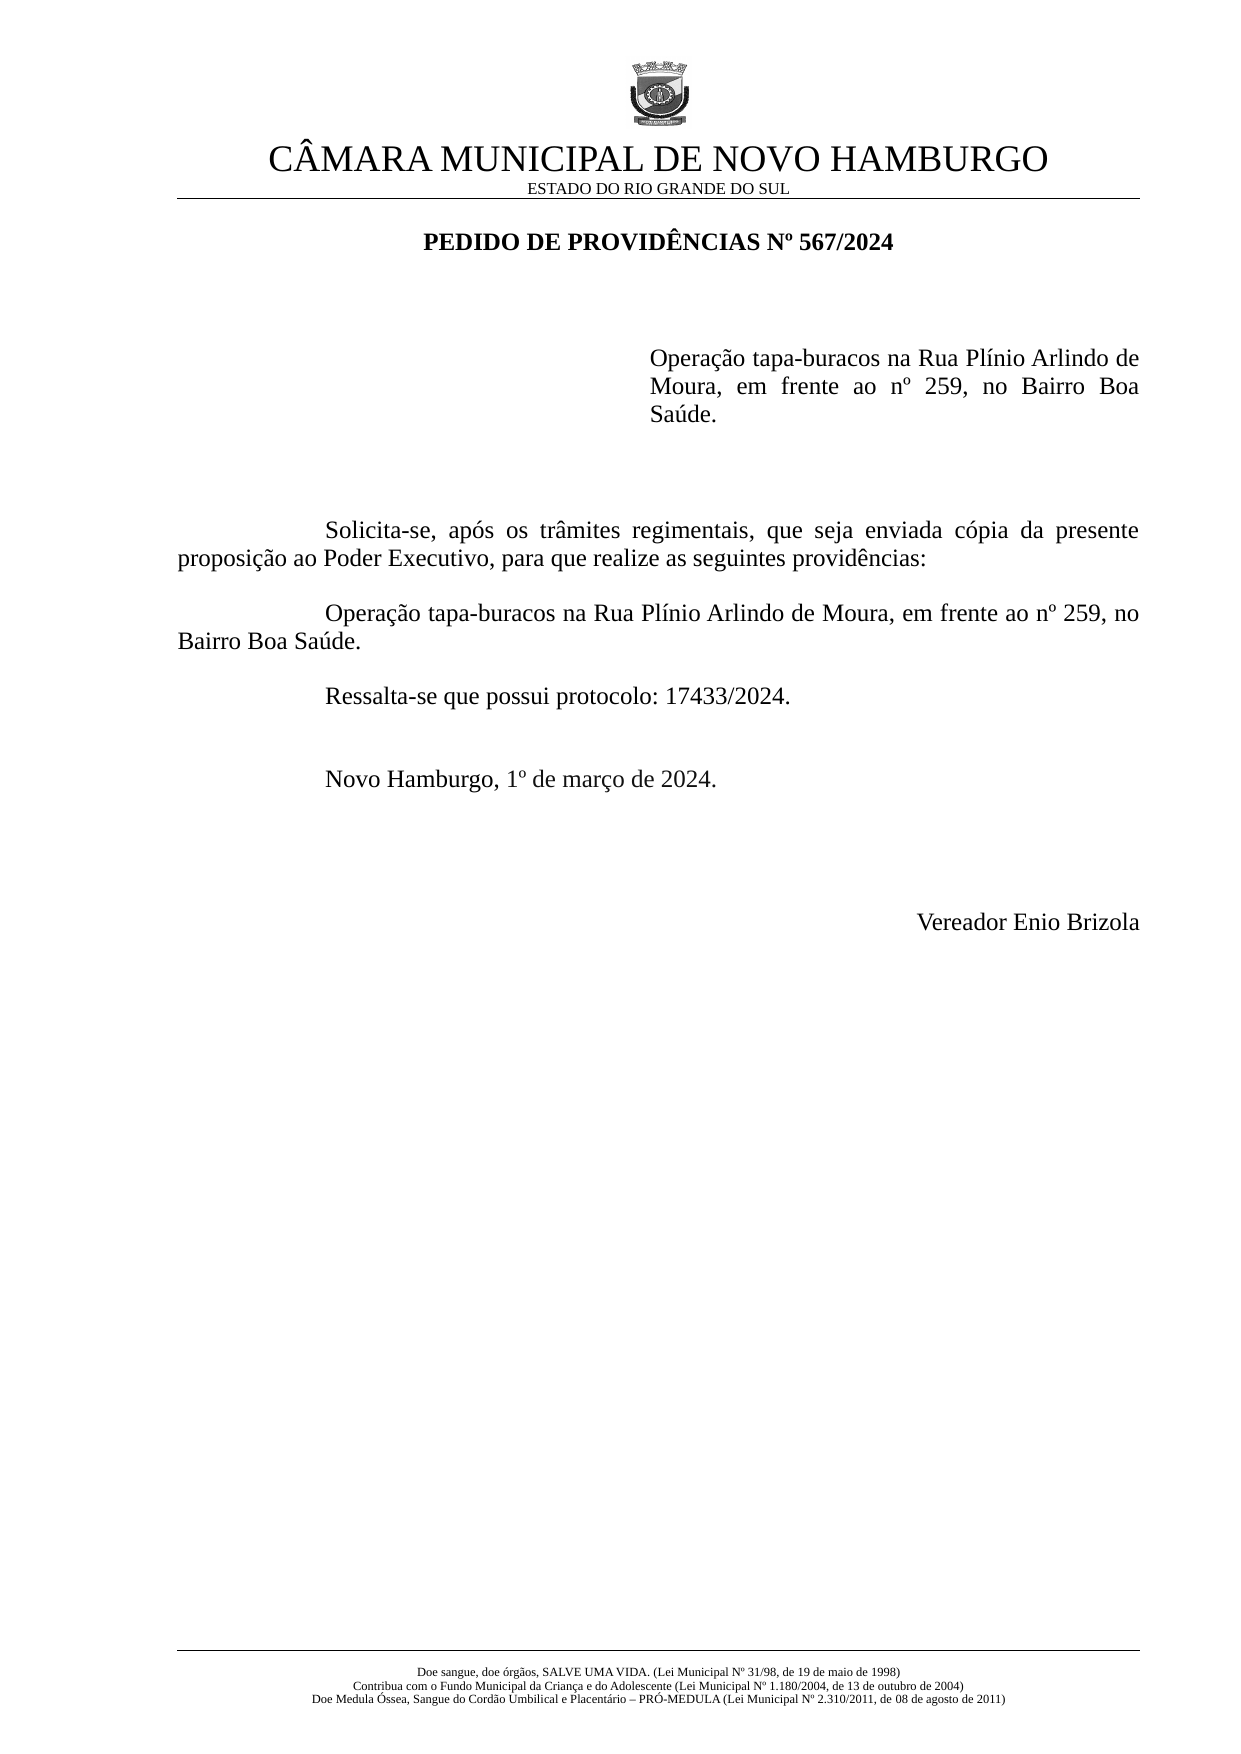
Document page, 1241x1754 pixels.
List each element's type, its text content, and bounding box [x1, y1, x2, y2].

text Operação tapa-buracos na Rua Plínio Arlindo de Moura, em frente ao nº 259, no Bairro Boa Saúde. [177, 599, 1140, 655]
text Ressalta-se que possui protocolo: 17433/2024. [177, 682, 1140, 710]
text Vereador Enio Brizola [177, 908, 1140, 935]
text PEDIDO DE PROVIDÊNCIAS Nº 567/2024 [177, 228, 1140, 256]
text Solicita-se, após os trâmites regimentais, que seja enviada cópia da presente proposição ao Poder Executivo, para que realize as seguintes providências: [177, 516, 1140, 572]
text Novo Hamburgo, 1º de março de 2024. [177, 766, 1140, 793]
text Operação tapa-buracos na Rua Plínio Arlindo de Moura, em frente ao nº 259, no Bairro Boa Saúde. [649, 344, 1140, 428]
